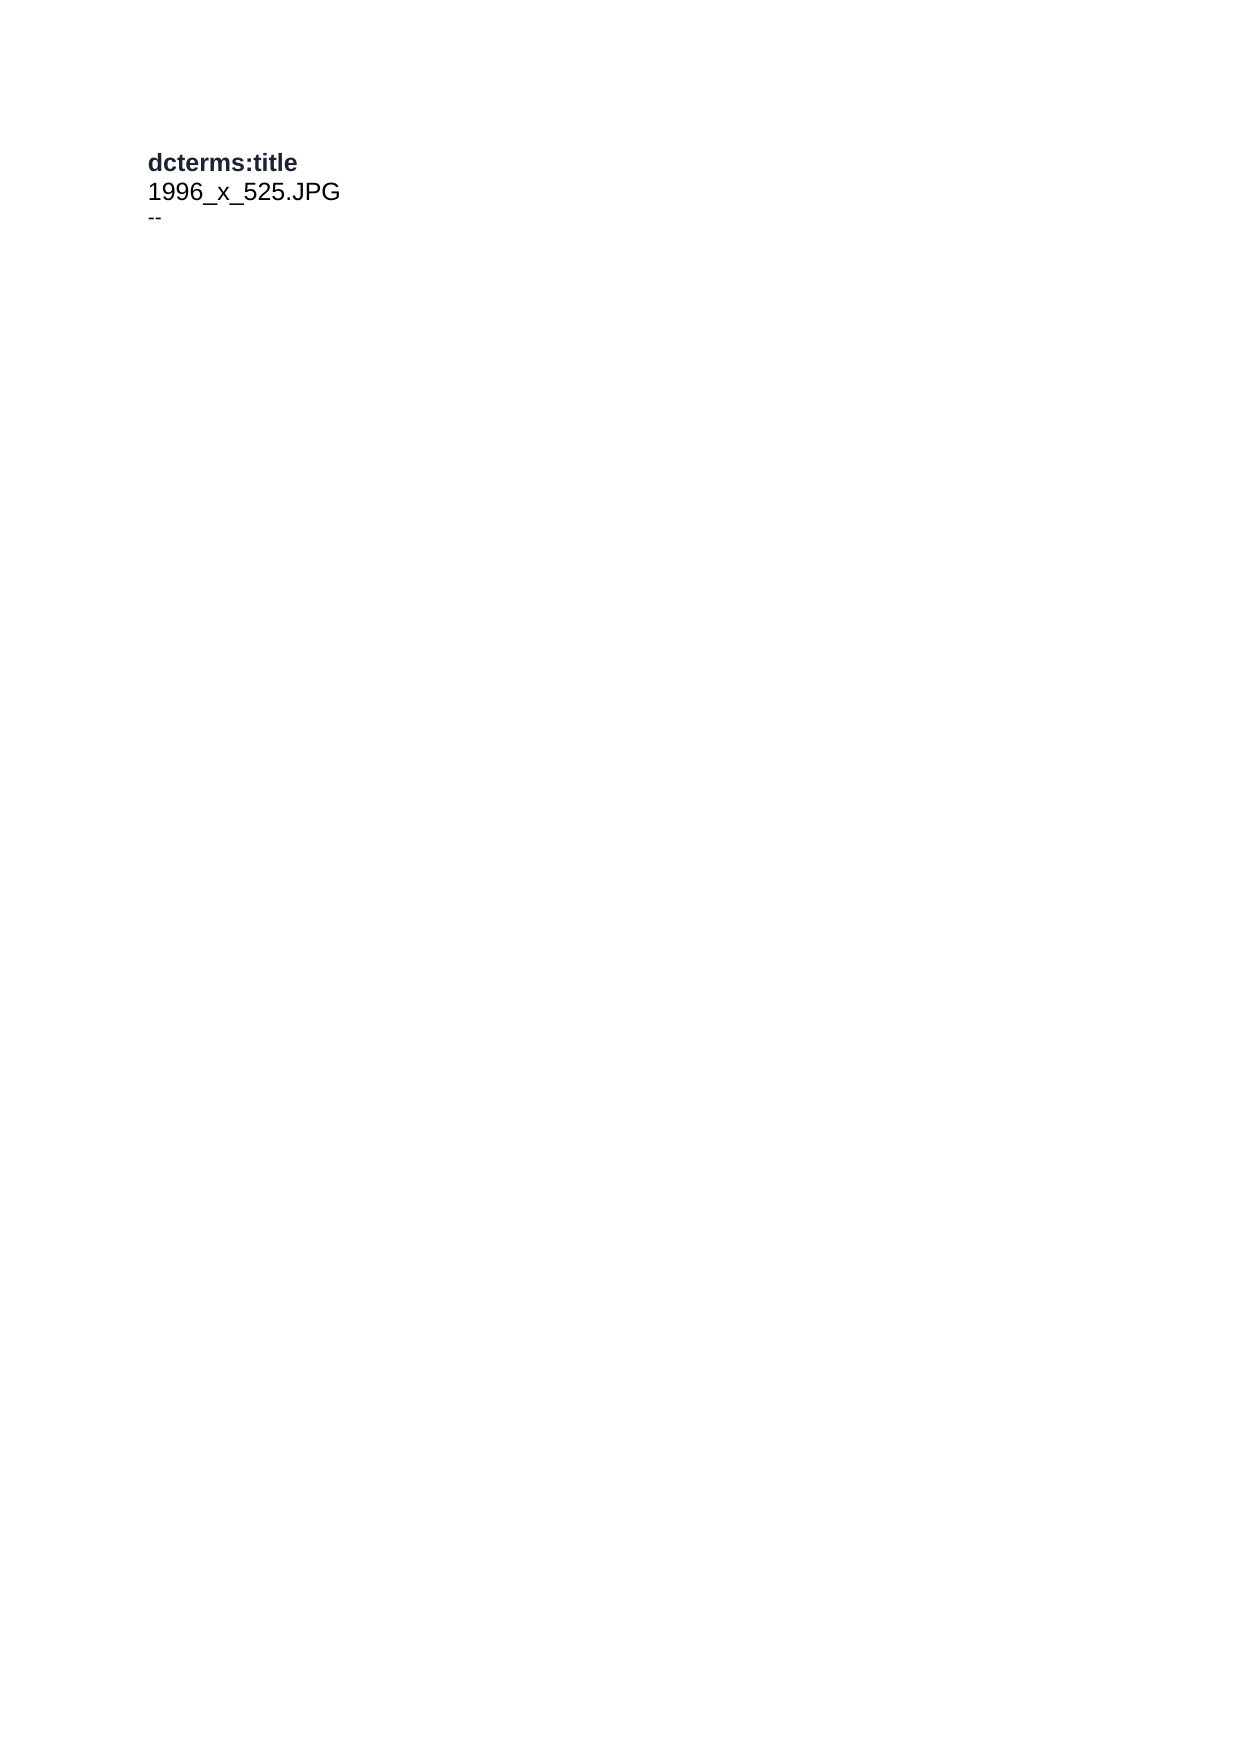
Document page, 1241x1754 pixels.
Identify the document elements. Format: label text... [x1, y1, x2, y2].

text -- [148, 205, 1092, 229]
text dcterms:title [148, 148, 1092, 176]
text 1996_x_525.JPG [148, 176, 1092, 205]
